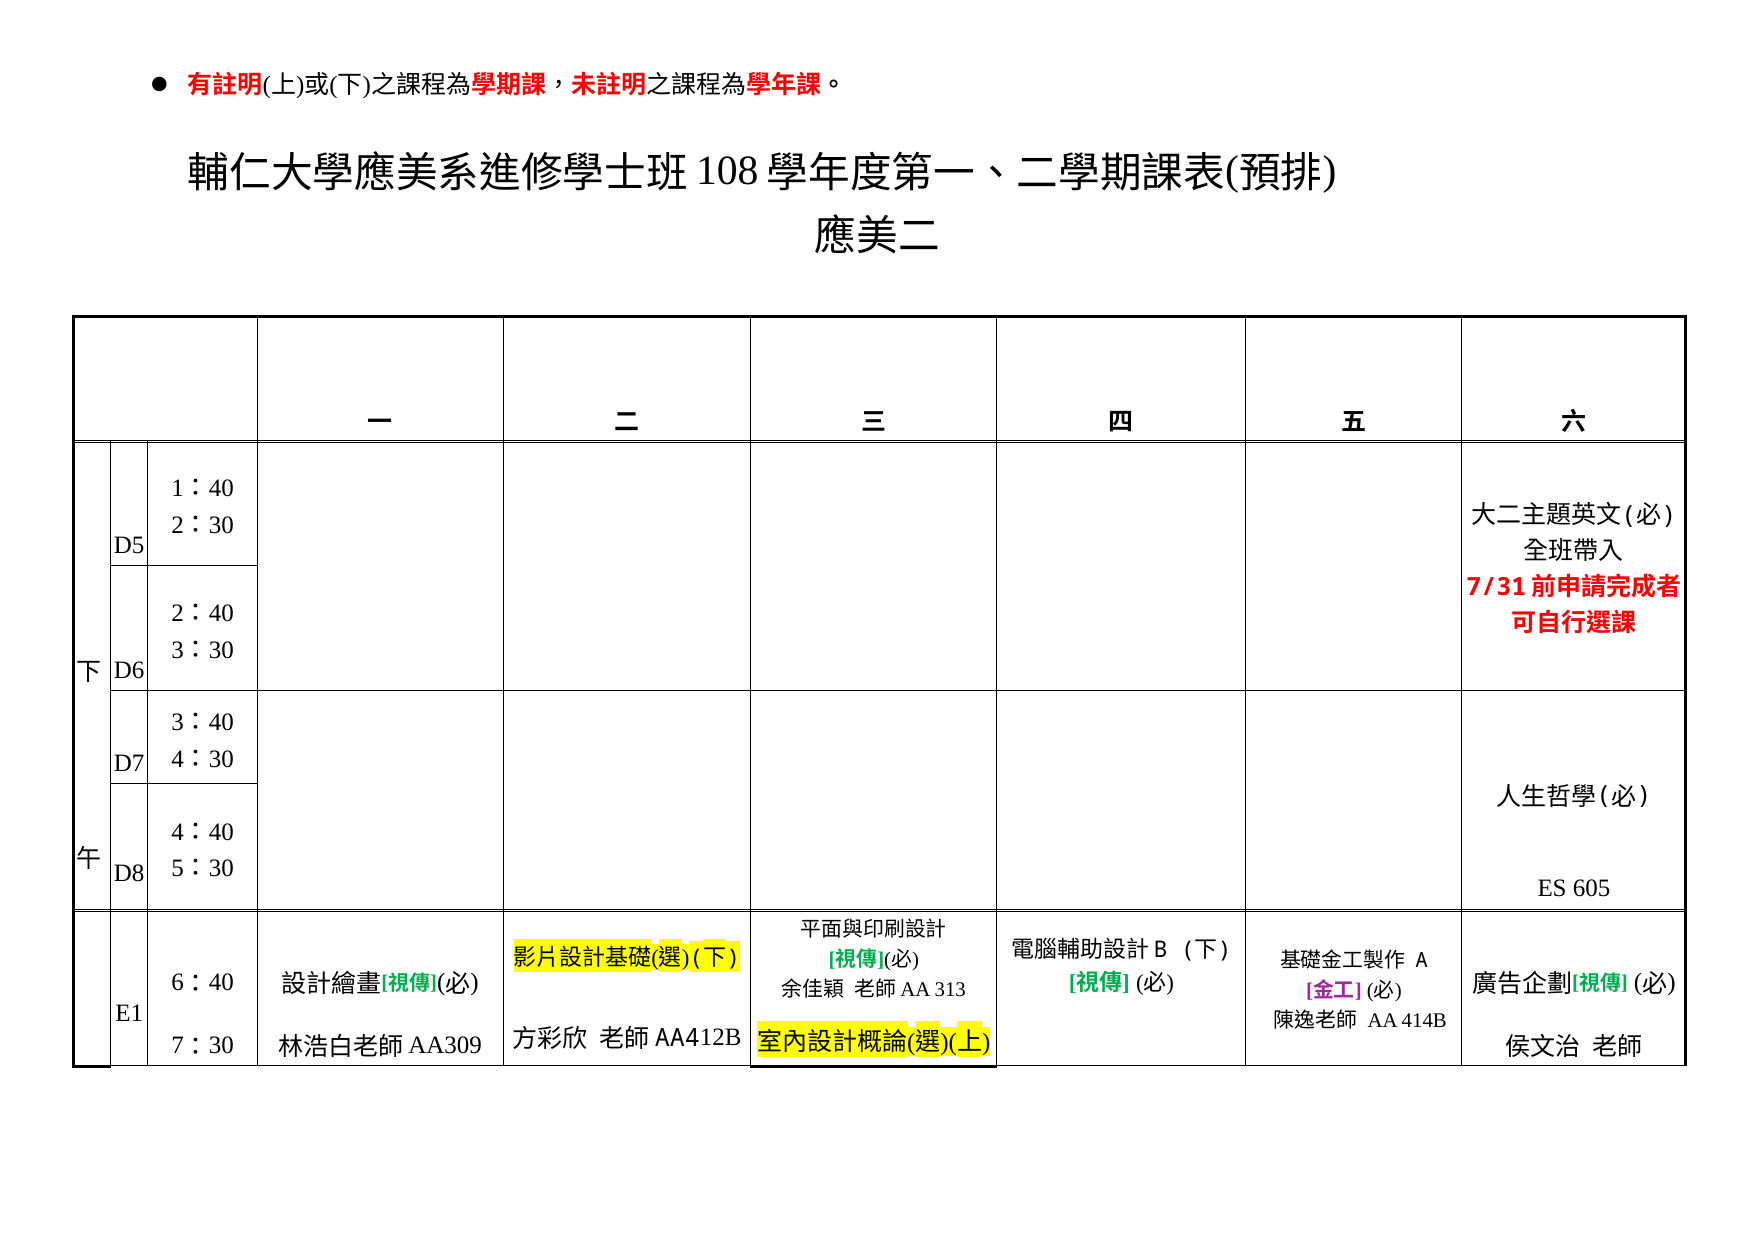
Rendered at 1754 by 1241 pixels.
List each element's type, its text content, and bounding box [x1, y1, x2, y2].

table_cell [1246, 691, 1461, 909]
table_header 一 [258, 318, 503, 440]
table_cell 人生哲學(必) ES 605 [1462, 691, 1684, 909]
table_cell [504, 691, 750, 909]
table_cell [258, 691, 503, 909]
table_header [75, 318, 257, 440]
table_cell [258, 443, 503, 690]
table_cell 1：40 2：30 [148, 443, 257, 565]
table_cell 大二主題英文(必) 全班帶入 7/31前申請完成者可自行選課 [1462, 443, 1684, 690]
table_cell 6：40 7：30 [148, 912, 257, 1065]
table_cell 基礎金工製作 A [金工] (必) 陳逸老師 AA 414B [1246, 912, 1461, 1065]
text 輔仁大學應美系進修學士班108學年度第一、二學期課表(預排) [150, 127, 1604, 190]
table_header 四 [997, 318, 1245, 440]
table_cell [997, 691, 1245, 909]
text 應美二 [150, 190, 1604, 252]
table_cell D6 [111, 566, 147, 690]
table_cell D5 [111, 443, 147, 565]
table_cell [1246, 443, 1461, 690]
table_header 二 [504, 318, 750, 440]
table_cell [751, 691, 996, 909]
table_header 五 [1246, 318, 1461, 440]
list 有註明(上)或(下)之課程為學期課，未註明之課程為學年課。 [150, 65, 1604, 101]
table_cell D7 [111, 691, 147, 783]
table_cell 下 午 [75, 443, 110, 909]
table_cell 平面與印刷設計 [視傳](必) 余佳穎 老師AA 313 室內設計概論(選)(上) [751, 912, 996, 1065]
table_cell [997, 443, 1245, 690]
table_cell 影片設計基礎(選)(下) 方彩欣 老師AA412B [504, 912, 750, 1065]
table_header 六 [1462, 318, 1684, 440]
table_cell D8 [111, 784, 147, 909]
table_cell 2：40 3：30 [148, 566, 257, 690]
table_cell [75, 912, 110, 1065]
table_cell E1 [111, 912, 147, 1065]
table_cell 電腦輔助設計B (下) [視傳] (必) [997, 912, 1245, 1065]
table_cell 廣告企劃[視傳] (必) 侯文治 老師 [1462, 912, 1684, 1065]
table_header 三 [751, 318, 996, 440]
table_cell [504, 443, 750, 690]
table_cell 3：40 4：30 [148, 691, 257, 783]
table_cell 設計繪畫[視傳](必) 林浩白老師AA309 [258, 912, 503, 1065]
table_cell 4：40 5：30 [148, 784, 257, 909]
table_cell [751, 443, 996, 690]
